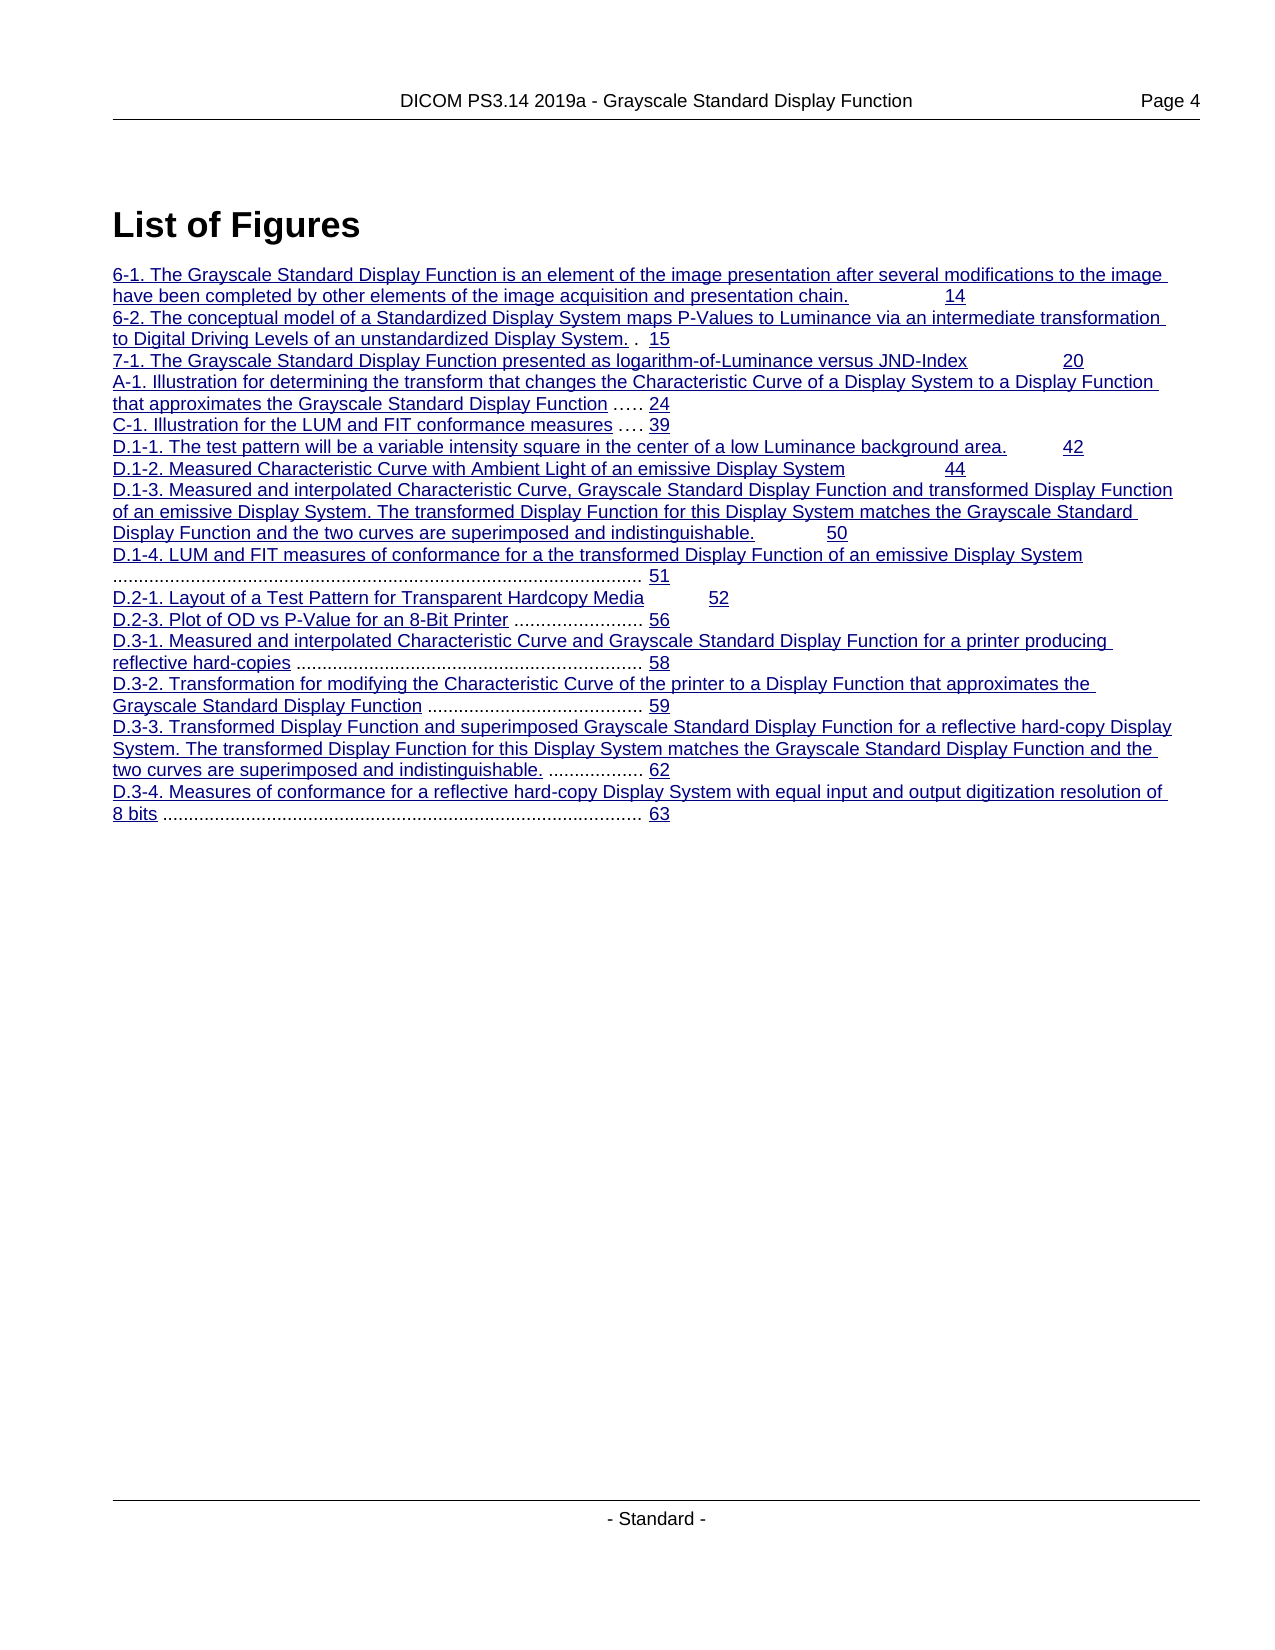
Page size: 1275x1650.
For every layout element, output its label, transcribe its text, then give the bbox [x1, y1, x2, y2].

text List of Figures [112, 204, 1200, 245]
text D.1-1. The test pattern will be a variable intensity square in the center of a low Luminance background area. 0 [112, 436, 1175, 457]
text D.2-3. Plot of OD vs P-Value for an 8-Bit Printer 0 [112, 608, 1175, 630]
text C-1. Illustration for the LUM and FIT conformance measures 0 [112, 414, 1175, 436]
text D.3-4. Measures of conformance for a reflective hard-copy Display System with equal input and output digitization resolution of 8 bits 0 [112, 781, 1175, 824]
text D.1-2. Measured Characteristic Curve with Ambient Light of an emissive Display System 0 [112, 457, 1175, 479]
text D.3-2. Transformation for modifying the Characteristic Curve of the printer to a Display Function that approximates the Grayscale Standard Display Function 0 [112, 673, 1175, 716]
text A-1. Illustration for determining the transform that changes the Characteristic Curve of a Display System to a Display Function that approximates the Grayscale Standard Display Function 0 [112, 371, 1175, 414]
text D.3-3. Transformed Display Function and superimposed Grayscale Standard Display Function for a reflective hard-copy Display System. The transformed Display Function for this Display System matches the Grayscale Standard Display Function and the two curves are superimposed and indistinguishable. 0 [112, 716, 1175, 781]
text D.2-1. Layout of a Test Pattern for Transparent Hardcopy Media 0 [112, 587, 1175, 608]
text D.1-4. LUM and FIT measures of conformance for a the transformed Display Function of an emissive Display System 0 [112, 544, 1175, 587]
text D.3-1. Measured and interpolated Characteristic Curve and Grayscale Standard Display Function for a printer producing reflective hard-copies 0 [112, 630, 1175, 673]
text 6-1. The Grayscale Standard Display Function is an element of the image presentation after several modifications to the image have been completed by other elements of the image acquisition and presentation chain. 0 [112, 263, 1175, 306]
text D.1-3. Measured and interpolated Characteristic Curve, Grayscale Standard Display Function and transformed Display Function of an emissive Display System. The transformed Display Function for this Display System matches the Grayscale Standard Display Function and the two curves are superimposed and indistinguishable. 0 [112, 479, 1175, 544]
text 7-1. The Grayscale Standard Display Function presented as logarithm-of-Luminance versus JND-Index 0 [112, 349, 1175, 371]
text 6-2. The conceptual model of a Standardized Display System maps P-Values to Luminance via an intermediate transformation to Digital Driving Levels of an unstandardized Display System. 0 [112, 306, 1175, 349]
